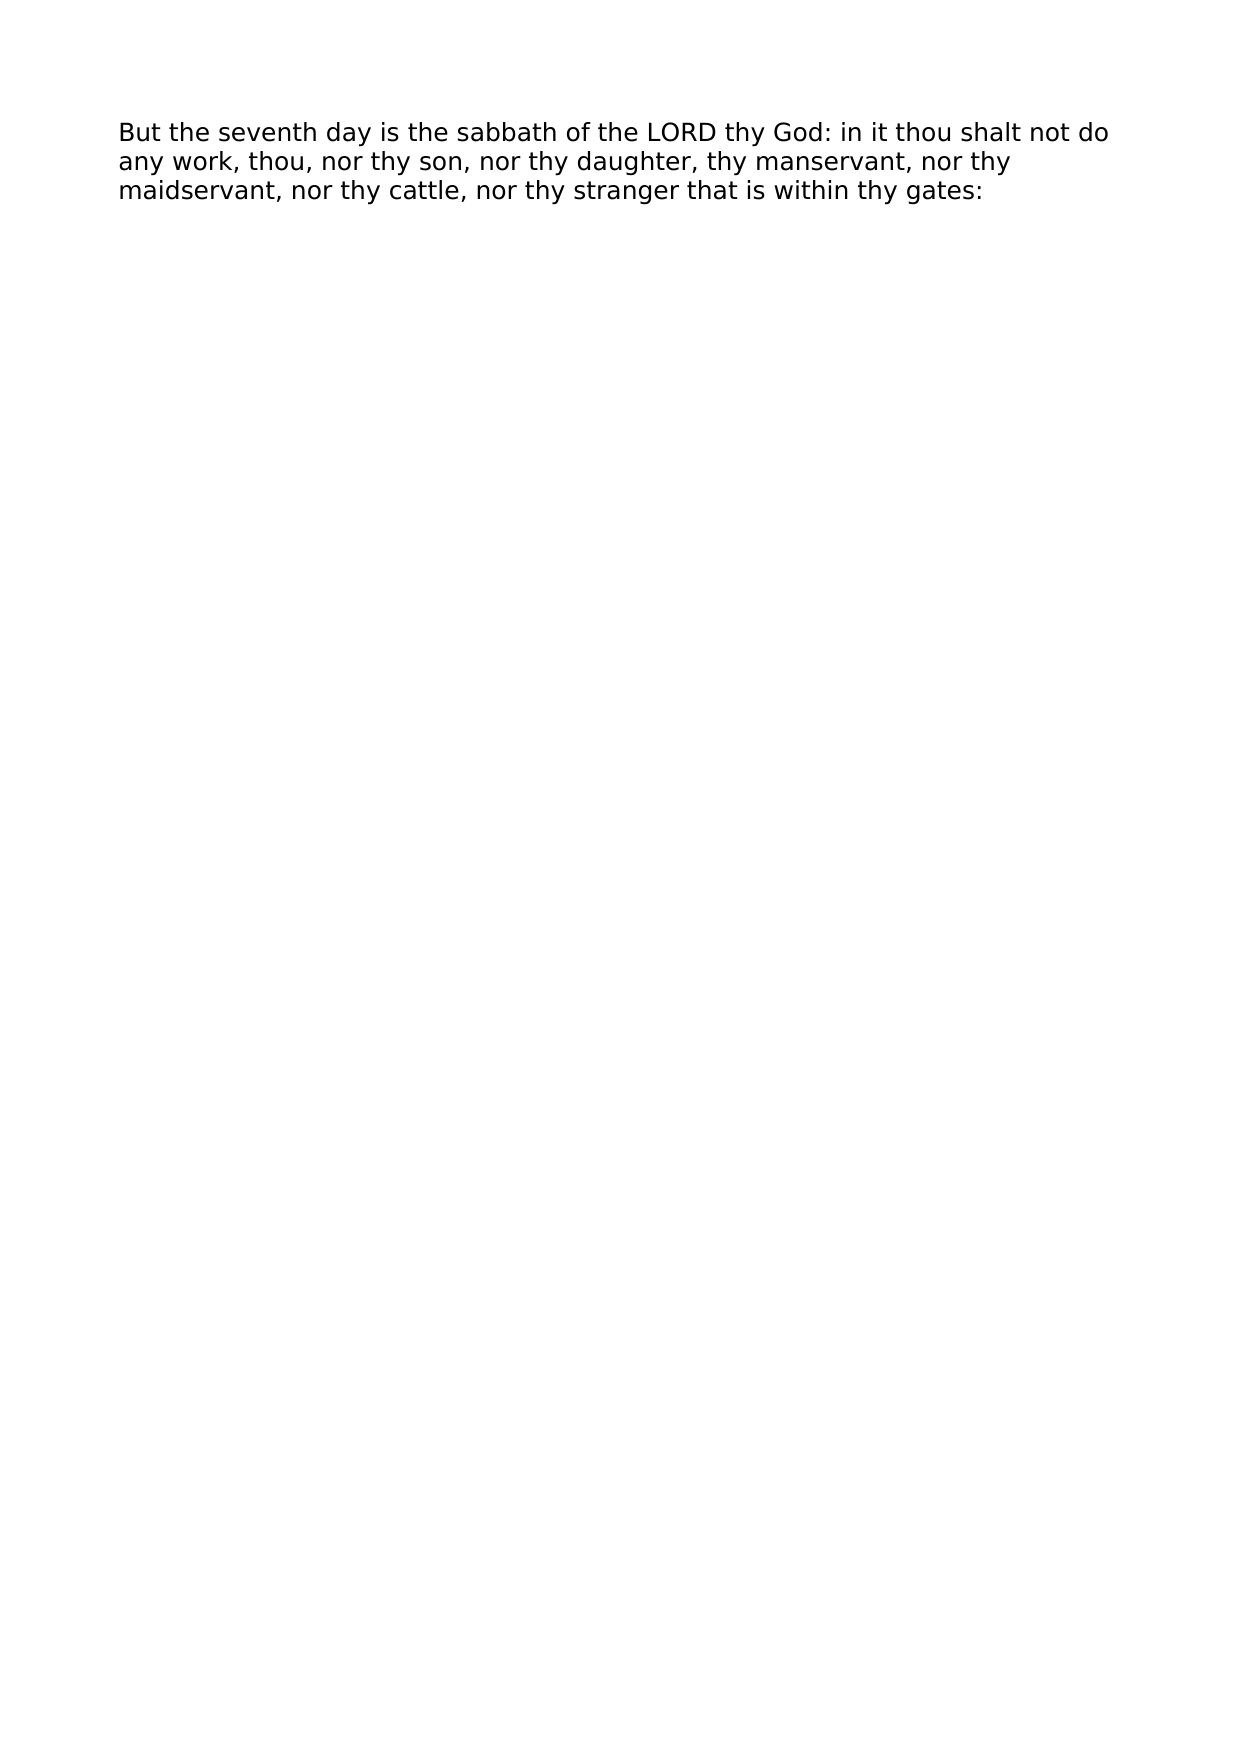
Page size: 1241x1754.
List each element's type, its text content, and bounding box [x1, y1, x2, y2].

text But the seventh day is the sabbath of the LORD thy God: in it thou shalt not do any work, thou, nor thy son, nor thy daughter, thy manservant, nor thy maidservant, nor thy cattle, nor thy stranger that is within thy gates: [118, 118, 1122, 206]
